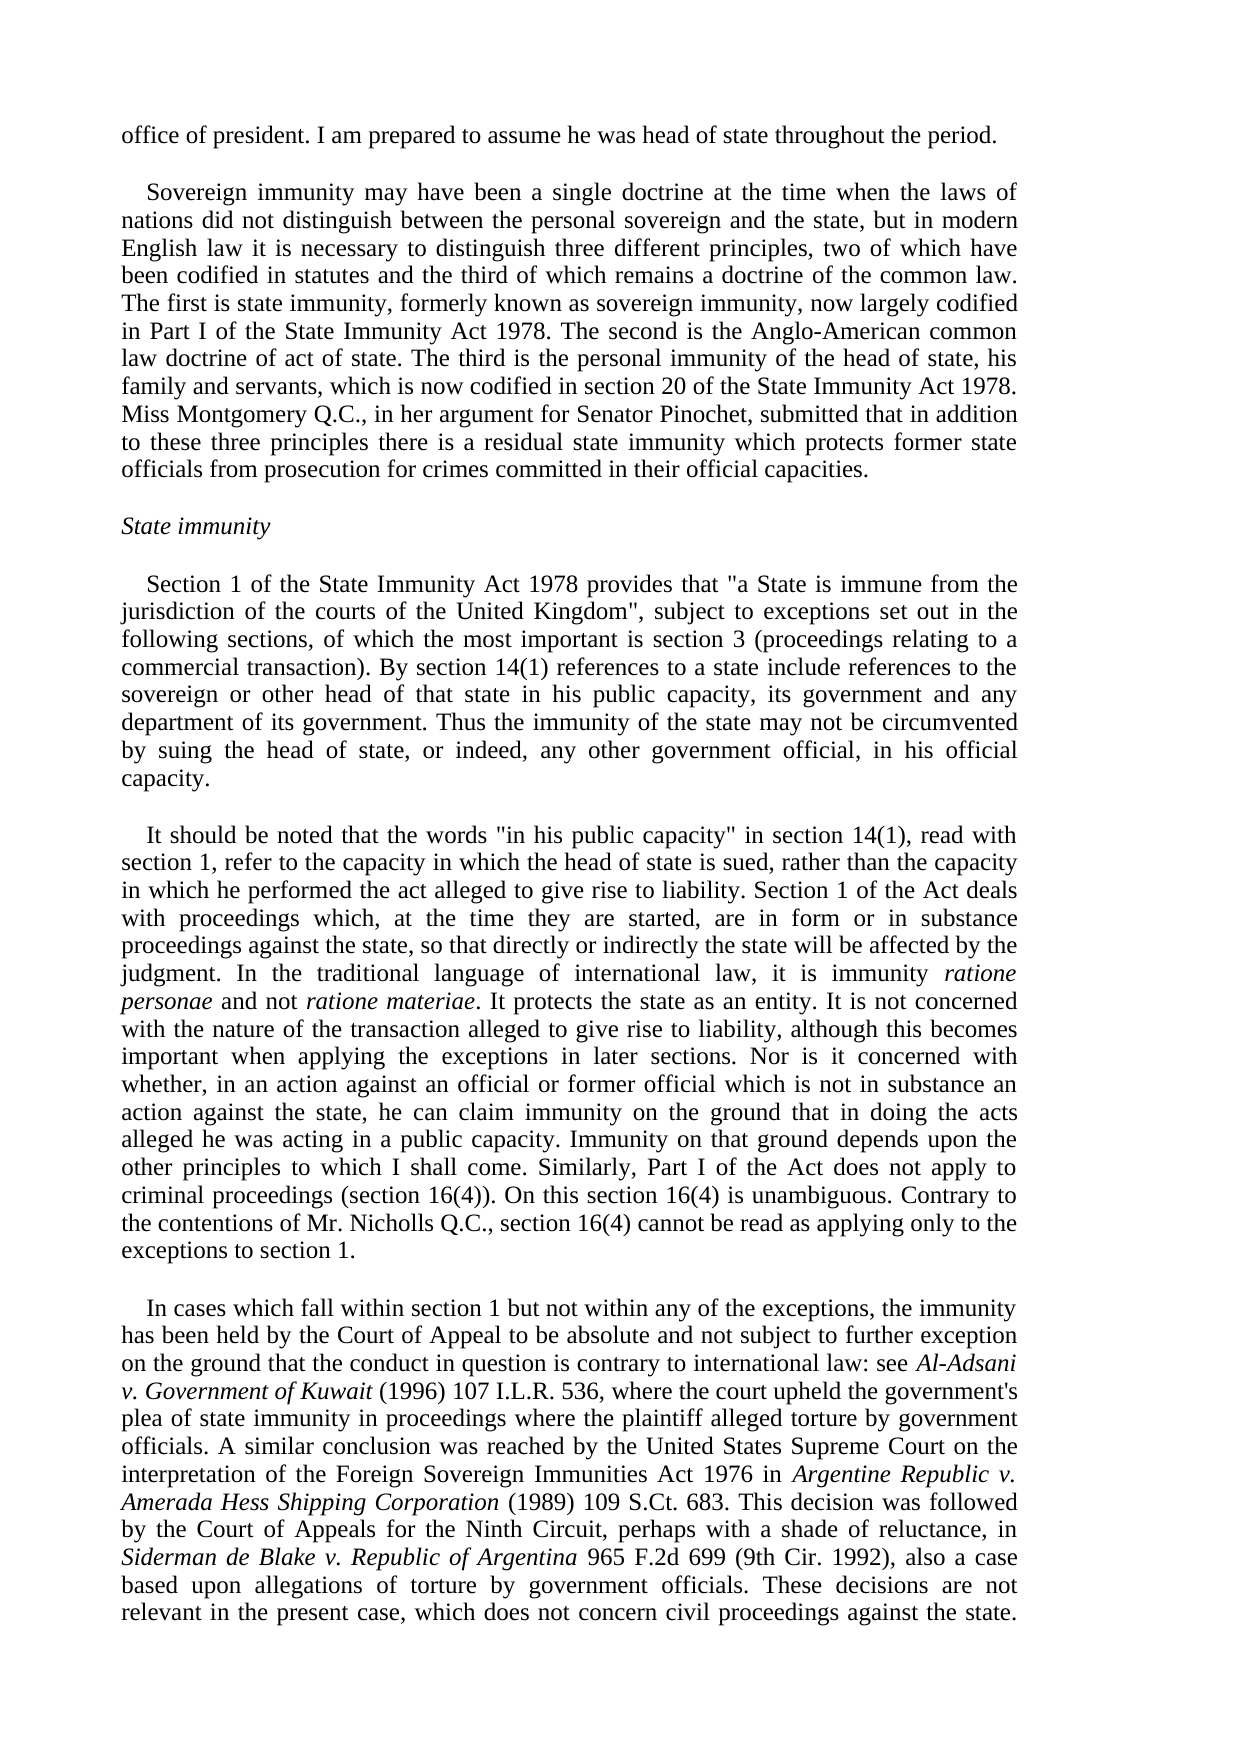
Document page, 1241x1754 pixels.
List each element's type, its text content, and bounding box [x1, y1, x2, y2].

table_header office of president. I am prepared to assume he was head of state throughout the period. Sovereign immunity may have been a single doctrine at the time when the laws of nations did not distinguish between the personal sovereign and the state, but in modern English law it is necessary to distinguish three different principles, two of which have been codified in statutes and the third of which remains a doctrine of the common law. The first is state immunity, formerly known as sovereign immunity, now largely codified in Part I of the State Immunity Act 1978. The second is the Anglo-American common law doctrine of act of state. The third is the personal immunity of the head of state, his family and servants, which is now codified in section 20 of the State Immunity Act 1978. Miss Montgomery Q.C., in her argument for Senator Pinochet, submitted that in addition to these three principles there is a residual state immunity which protects former state officials from prosecution for crimes committed in their official capacities. State immunity Section 1 of the State Immunity Act 1978 provides that "a State is immune from the jurisdiction of the courts of the United Kingdom", subject to exceptions set out in the following sections, of which the most important is section 3 (proceedings relating to a commercial transaction). By section 14(1) references to a state include references to the sovereign or other head of that state in his public capacity, its government and any department of its government. Thus the immunity of the state may not be circumvented by suing the head of state, or indeed, any other government official, in his official capacity. It should be noted that the words "in his public capacity" in section 14(1), read with section 1, refer to the capacity in which the head of state is sued, rather than the capacity in which he performed the act alleged to give rise to liability. Section 1 of the Act deals with proceedings which, at the time they are started, are in form or in substance proceedings against the state, so that directly or indirectly the state will be affected by the judgment. In the traditional language of international law, it is immunity ratione personae and not ratione materiae. It protects the state as an entity. It is not concerned with the nature of the transaction alleged to give rise to liability, although this becomes important when applying the exceptions in later sections. Nor is it concerned with whether, in an action against an official or former official which is not in substance an action against the state, he can claim immunity on the ground that in doing the acts alleged he was acting in a public capacity. Immunity on that ground depends upon the other principles to which I shall come. Similarly, Part I of the Act does not apply to criminal proceedings (section 16(4)). On this section 16(4) is unambiguous. Contrary to the contentions of Mr. Nicholls Q.C., section 16(4) cannot be read as applying only to the exceptions to section 1. In cases which fall within section 1 but not within any of the exceptions, the immunity has been held by the Court of Appeal to be absolute and not subject to further exception on the ground that the conduct in question is contrary to international law: see Al-Adsani v. Government of Kuwait (1996) 107 I.L.R. 536, where the court upheld the government's plea of state immunity in proceedings where the plaintiff alleged torture by government officials. A similar conclusion was reached by the United States Supreme Court on the interpretation of the Foreign Sovereign Immunities Act 1976 in Argentine Republic v. Amerada Hess Shipping Corporation (1989) 109 S.Ct. 683. This decision was followed by the Court of Appeals for the Ninth Circuit, perhaps with a shade of reluctance, in Siderman de Blake v. Republic of Argentina 965 F.2d 699 (9th Cir. 1992), also a case based upon allegations of torture by government officials. These decisions are not relevant in the present case, which does not concern civil proceedings against the state. [118, 118, 1022, 1629]
